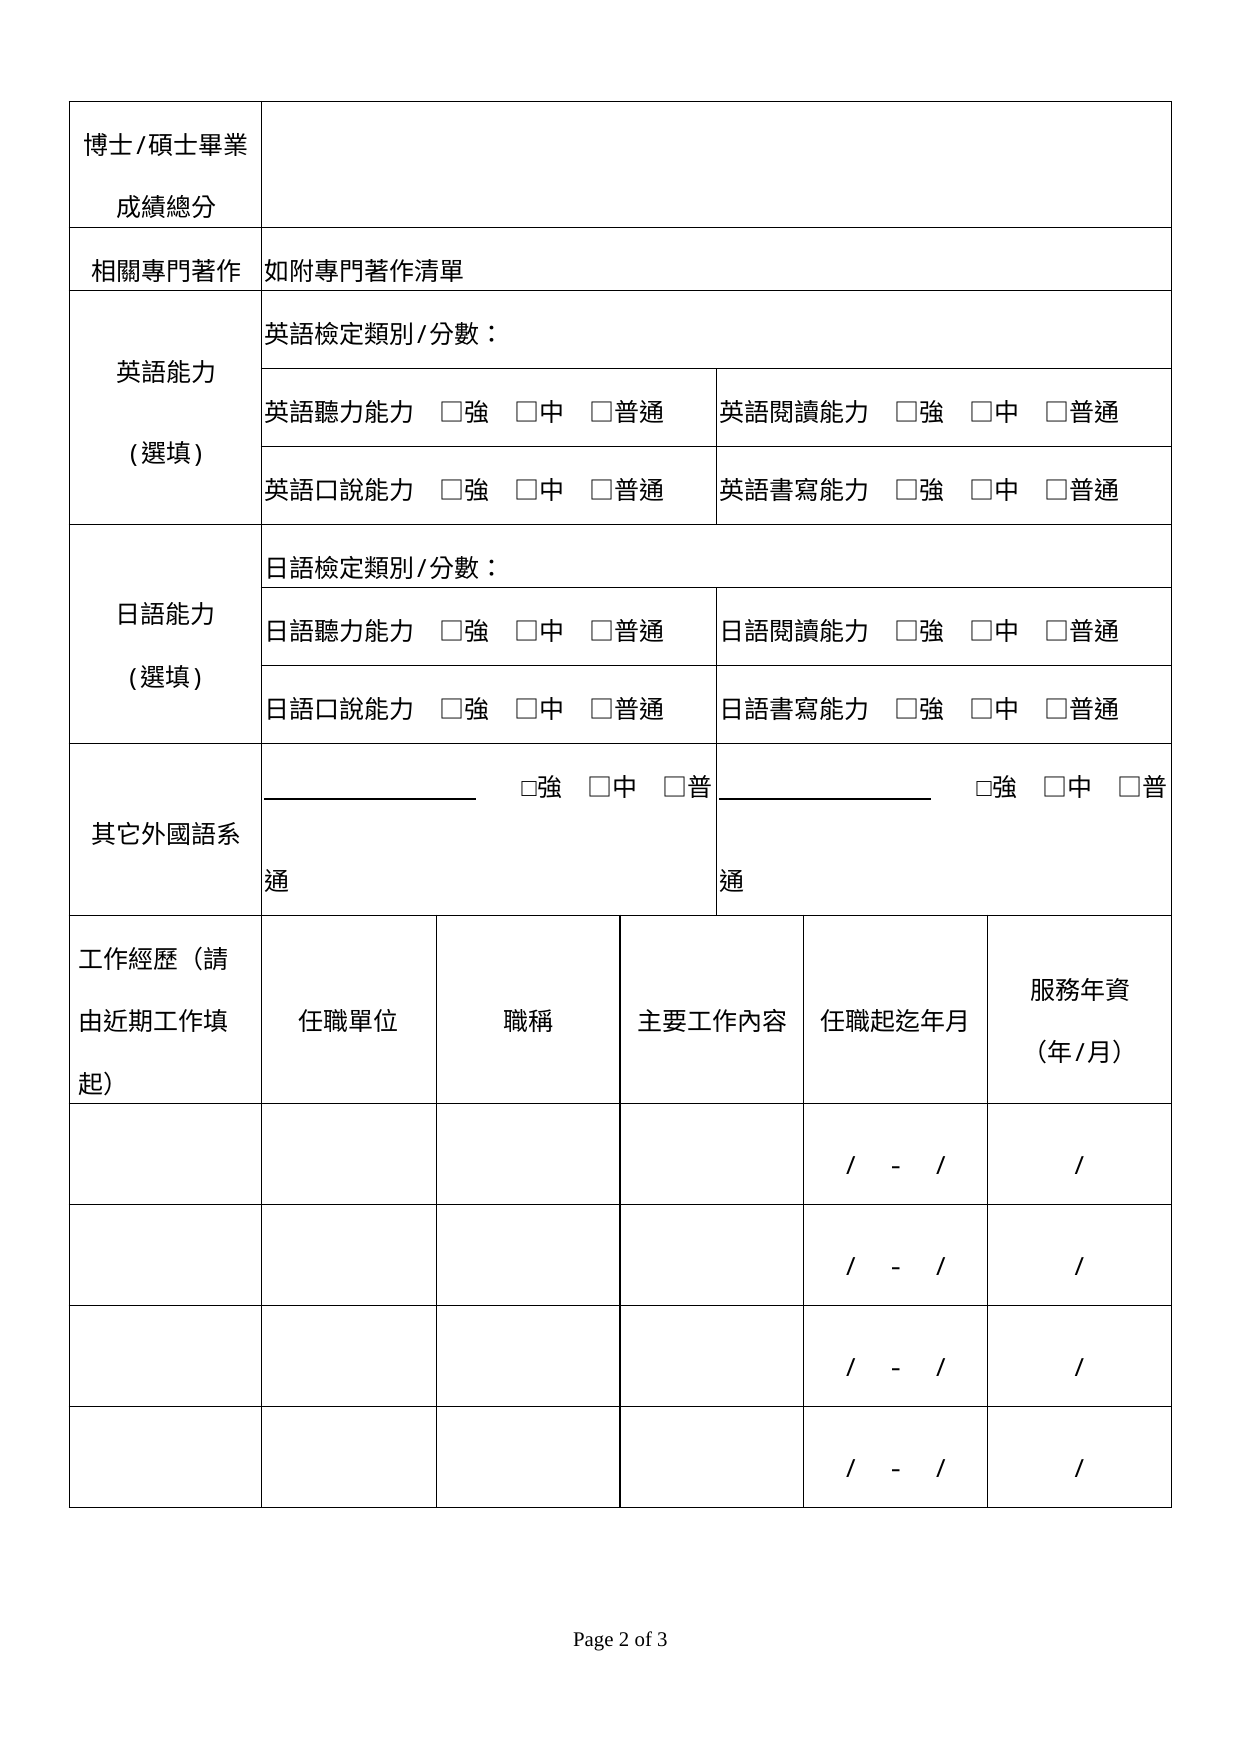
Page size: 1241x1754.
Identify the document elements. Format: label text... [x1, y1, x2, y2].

table_cell 工作經歷（請由近期工作填起） [70, 916, 261, 1103]
table_cell [262, 1205, 436, 1305]
table_cell [437, 1306, 619, 1406]
table_cell / [988, 1306, 1171, 1406]
table_cell 任職起迄年月 [804, 916, 987, 1103]
table_cell 主要工作內容 [621, 916, 803, 1103]
table_cell [437, 1104, 619, 1204]
table_cell [262, 1306, 436, 1406]
table_cell 日語書寫能力 □強 □中 □普通 [717, 666, 1171, 743]
table_cell 日語聽力能力 □強 □中 □普通 [262, 588, 716, 665]
table_cell [621, 1205, 803, 1305]
table_cell 日語口說能力 □強 □中 □普通 [262, 666, 716, 743]
table_cell / [988, 1407, 1171, 1507]
table_cell [621, 1306, 803, 1406]
table_cell / [988, 1104, 1171, 1204]
table_cell 英語能力 (選填) [70, 291, 261, 524]
table_cell [262, 1407, 436, 1507]
table_cell [70, 1407, 261, 1507]
table_cell □強 □中 □普通 [717, 744, 1171, 914]
table_cell [621, 1407, 803, 1507]
table_cell 英語檢定類別/分數： [262, 291, 1171, 368]
table_cell 如附專門著作清單 [262, 228, 1171, 290]
table_cell [437, 1205, 619, 1305]
table_cell 日語檢定類別/分數： [262, 525, 1171, 587]
table_cell 英語聽力能力 □強 □中 □普通 [262, 369, 716, 446]
table_cell [437, 1407, 619, 1507]
table_cell 博士/碩士畢業 成績總分 [70, 102, 261, 227]
table_cell 日語閱讀能力 □強 □中 □普通 [717, 588, 1171, 665]
table_cell [621, 1104, 803, 1204]
table_cell / [988, 1205, 1171, 1305]
table_cell 相關專門著作 [70, 228, 261, 290]
table_cell 其它外國語系 [70, 744, 261, 914]
table_cell / - / [804, 1205, 987, 1305]
table_cell [70, 1306, 261, 1406]
table_cell [70, 1205, 261, 1305]
table_cell / - / [804, 1104, 987, 1204]
table_cell 職稱 [437, 916, 619, 1103]
table_cell 任職單位 [262, 916, 436, 1103]
table_cell [262, 102, 1171, 227]
table_cell [262, 1104, 436, 1204]
table_cell 英語口說能力 □強 □中 □普通 [262, 447, 716, 524]
table_cell 服務年資 （年/月） [988, 916, 1171, 1103]
table_cell / - / [804, 1407, 987, 1507]
table_cell □強 □中 □普通 [262, 744, 716, 914]
table_cell [70, 1104, 261, 1204]
table_cell / - / [804, 1306, 987, 1406]
table_cell 日語能力 (選填) [70, 525, 261, 743]
table_cell 英語閱讀能力 □強 □中 □普通 [717, 369, 1171, 446]
table_cell 英語書寫能力 □強 □中 □普通 [717, 447, 1171, 524]
